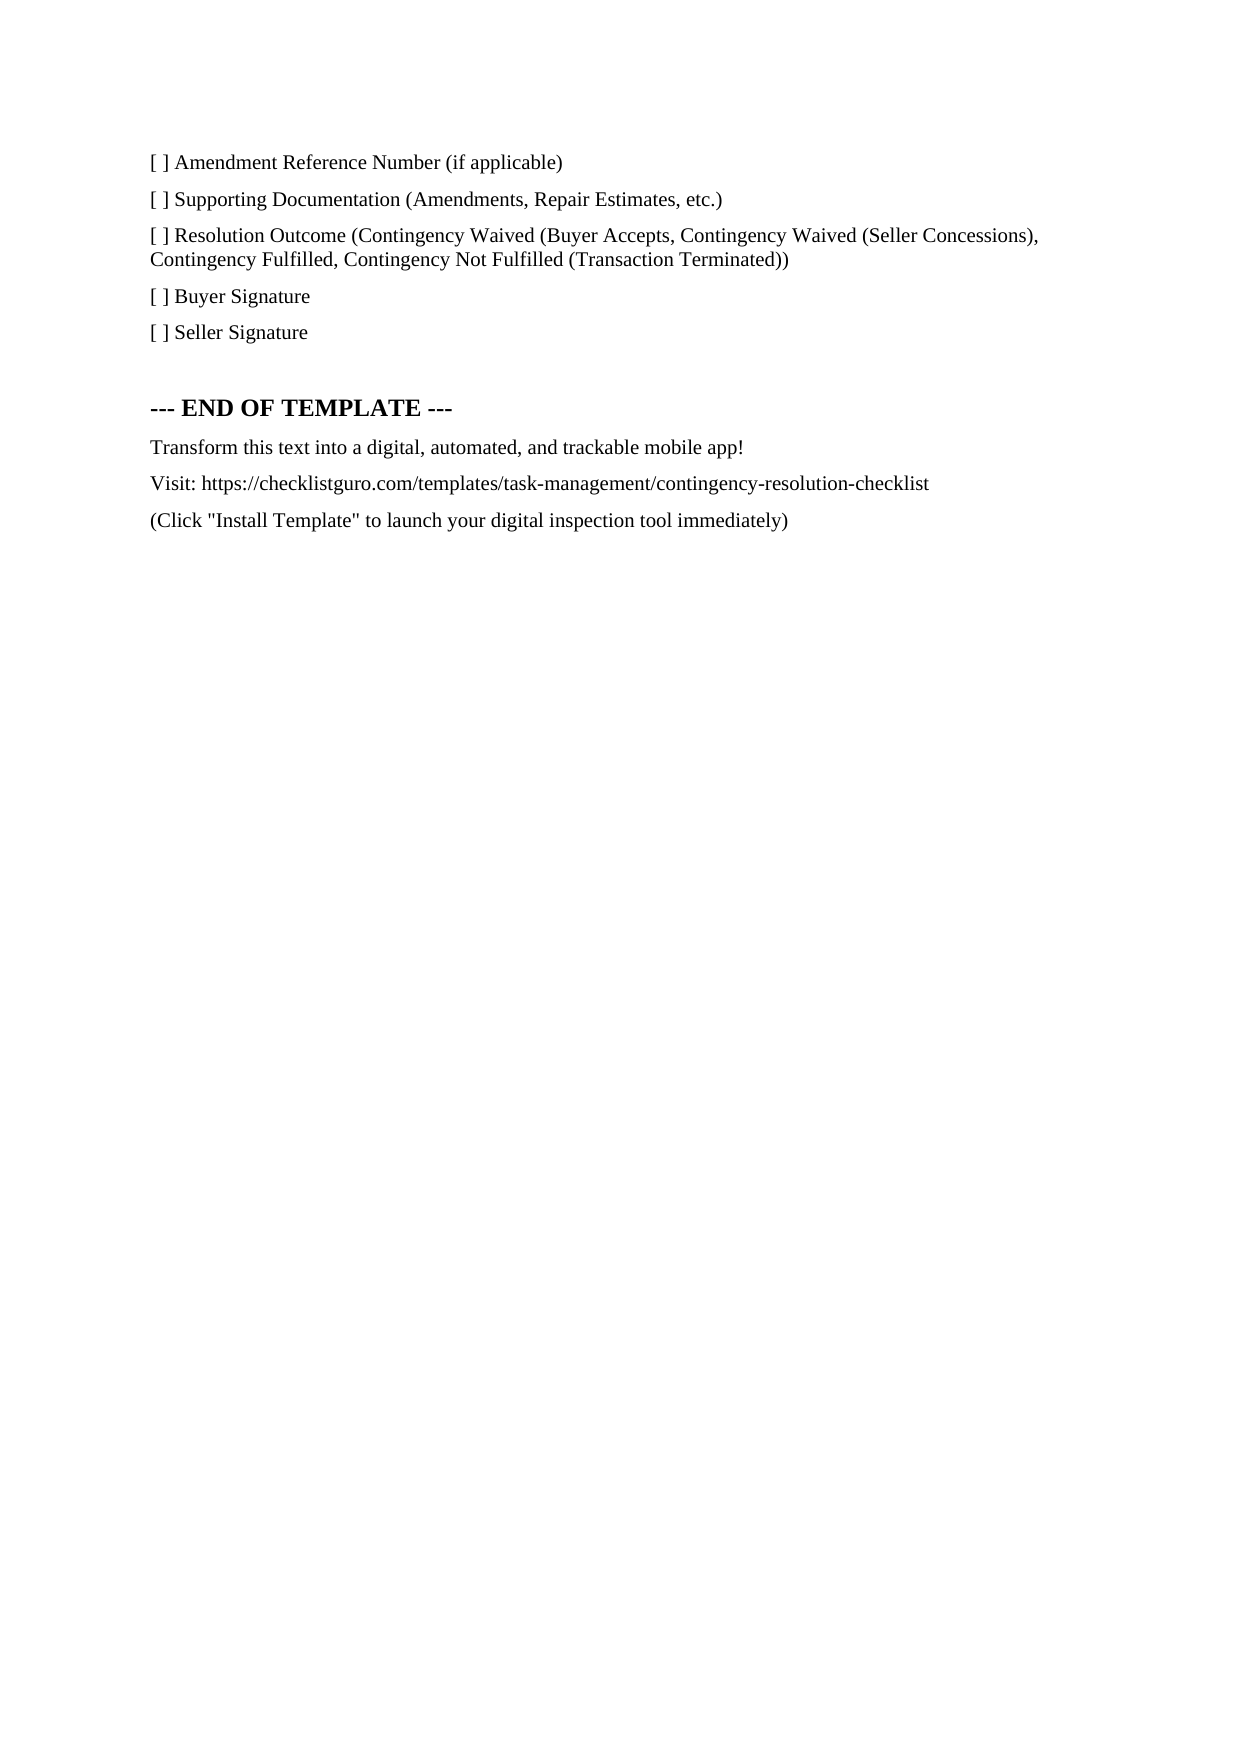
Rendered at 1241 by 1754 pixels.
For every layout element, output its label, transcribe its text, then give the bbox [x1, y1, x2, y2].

text --- END OF TEMPLATE --- [150, 393, 1090, 422]
text [ ] Buyer Signature [150, 284, 1090, 308]
text [ ] Supporting Documentation (Amendments, Repair Estimates, etc.) [150, 187, 1090, 211]
text [ ] Resolution Outcome (Contingency Waived (Buyer Accepts, Contingency Waived (Seller Concessions), Contingency Fulfilled, Contingency Not Fulfilled (Transaction Terminated)) [150, 223, 1090, 271]
text [ ] Amendment Reference Number (if applicable) [150, 150, 1090, 174]
text (Click "Install Template" to launch your digital inspection tool immediately) [150, 508, 1090, 532]
text Transform this text into a digital, automated, and trackable mobile app! [150, 435, 1090, 459]
text [ ] Seller Signature [150, 320, 1090, 344]
text Visit: https://checklistguro.com/templates/task-management/contingency-resolution-checklist [150, 471, 1090, 495]
